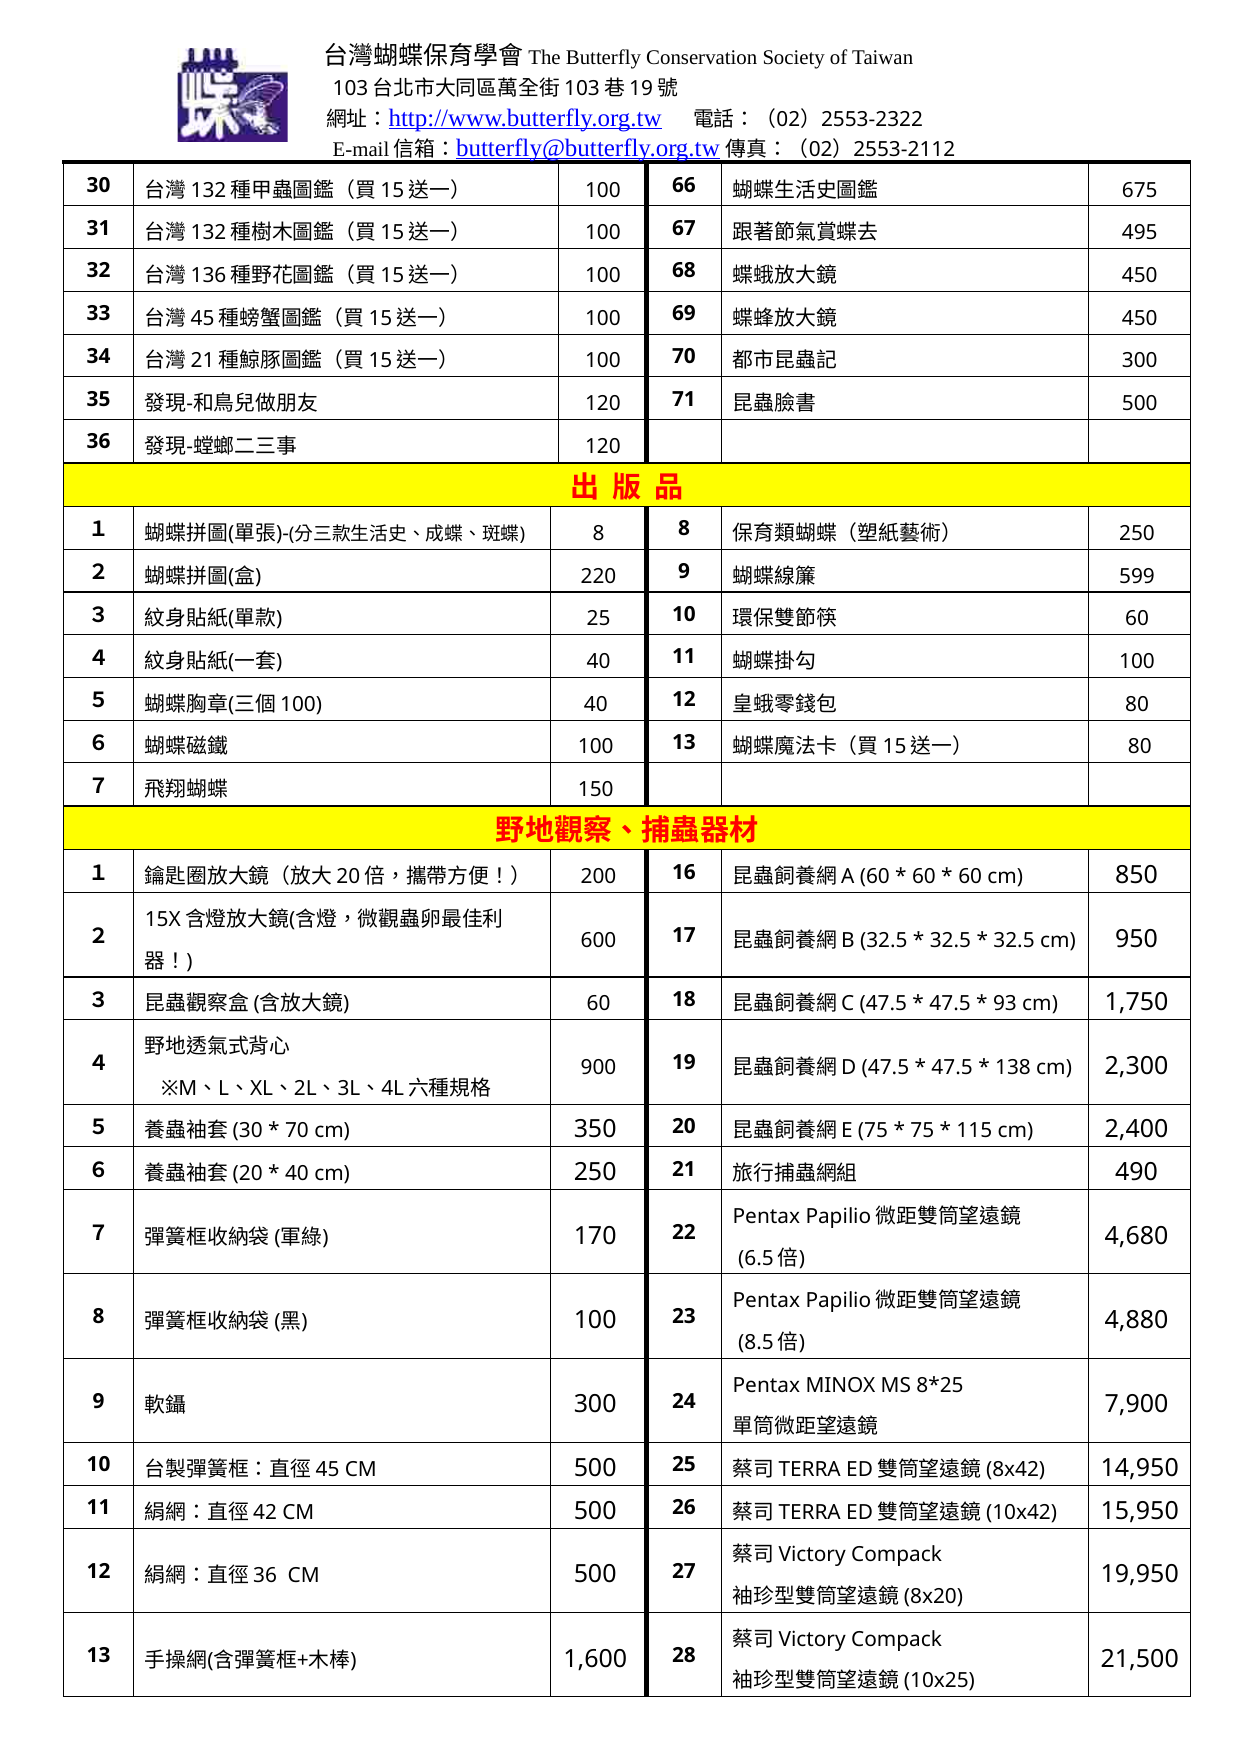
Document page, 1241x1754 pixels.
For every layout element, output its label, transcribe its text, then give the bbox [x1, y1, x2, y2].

table_cell 100 [1089, 635, 1190, 677]
table_cell １ [64, 507, 133, 549]
table_cell 450 [1089, 249, 1190, 291]
table_cell 蔡司TERRA ED雙筒望遠鏡 (8x42) [722, 1443, 1088, 1485]
table_cell ２ [64, 550, 133, 591]
table_cell 18 [649, 978, 721, 1019]
table_cell 軟鑷 [134, 1359, 550, 1442]
table_cell 蔡司Victory Compack 袖珍型雙筒望遠鏡 (10x25) [722, 1613, 1088, 1696]
table_cell 500 [551, 1486, 644, 1527]
table_cell 350 [551, 1105, 644, 1146]
table_cell 絹網：直徑42 CM [134, 1486, 550, 1527]
table_cell ５ [64, 1105, 133, 1146]
table_cell 蔡司TERRA ED雙筒望遠鏡 (10x42) [722, 1486, 1088, 1527]
table_cell 台製彈簧框：直徑45 CM [134, 1443, 550, 1485]
table_cell 100 [551, 1274, 644, 1358]
table_cell 30 [64, 164, 133, 205]
table_cell ７ [64, 1190, 133, 1273]
table_cell 養蟲袖套 (30 * 70 cm) [134, 1105, 550, 1146]
table_cell 保育類蝴蝶（塑紙藝術） [722, 507, 1088, 549]
table_cell 蝴蝶拼圖(盒) [134, 550, 550, 591]
table_cell 野地透氣式背心 ※M、L、XL、2L、3L、4L六種規格 [134, 1020, 550, 1103]
table_cell 發現-螳螂二三事 [134, 420, 558, 462]
table_cell 23 [649, 1274, 721, 1358]
table_cell 150 [551, 763, 644, 805]
table_cell 台灣136種野花圖鑑（買15送一） [134, 249, 558, 291]
table_cell 40 [551, 635, 644, 677]
table_cell 21 [649, 1147, 721, 1189]
table_cell 昆蟲飼養網D (47.5 * 47.5 * 138 cm) [722, 1020, 1088, 1103]
table_cell 1,600 [551, 1613, 644, 1696]
table_cell 100 [559, 249, 644, 291]
table_cell 昆蟲臉書 [722, 377, 1088, 419]
table_cell 500 [551, 1443, 644, 1485]
table_cell 8 [64, 1274, 133, 1358]
table_cell 13 [649, 721, 721, 762]
table_cell 100 [559, 292, 644, 333]
table_cell 600 [551, 893, 644, 976]
table_cell [649, 763, 721, 805]
table_cell 蝴蝶掛勾 [722, 635, 1088, 677]
table_cell 都市昆蟲記 [722, 335, 1088, 376]
table_cell 599 [1089, 550, 1190, 591]
table_cell ７ [64, 763, 133, 805]
table_cell 40 [551, 678, 644, 719]
table_cell 495 [1089, 206, 1190, 248]
table_cell [1089, 763, 1190, 805]
table_cell 彈簧框收納袋 (黑) [134, 1274, 550, 1358]
picture [177, 48, 288, 142]
table_cell 19 [649, 1020, 721, 1103]
table_cell 120 [559, 377, 644, 419]
table_cell 蝶蛾放大鏡 [722, 249, 1088, 291]
table_cell 12 [64, 1529, 133, 1612]
table_cell 昆蟲飼養網A (60 * 60 * 60 cm) [722, 850, 1088, 892]
table_cell ３ [64, 593, 133, 634]
table_cell 850 [1089, 850, 1190, 892]
table_cell ３ [64, 978, 133, 1019]
table_cell 675 [1089, 164, 1190, 205]
table_cell 9 [64, 1359, 133, 1442]
table_cell 台灣132種甲蟲圖鑑（買15送一） [134, 164, 558, 205]
table_cell 250 [1089, 507, 1190, 549]
table_cell 蝴蝶胸章(三個100) [134, 678, 550, 719]
table_cell 蝴蝶線簾 [722, 550, 1088, 591]
table_cell 100 [559, 164, 644, 205]
table_cell 2,300 [1089, 1020, 1190, 1103]
table_cell 24 [649, 1359, 721, 1442]
table_cell 10 [649, 593, 721, 634]
table_cell 220 [551, 550, 644, 591]
table_cell 11 [64, 1486, 133, 1527]
table_cell 100 [551, 721, 644, 762]
table_cell 養蟲袖套 (20 * 40 cm) [134, 1147, 550, 1189]
table_cell 昆蟲飼養網E (75 * 75 * 115 cm) [722, 1105, 1088, 1146]
table_cell [649, 420, 721, 462]
table_cell ５ [64, 678, 133, 719]
table_cell 13 [64, 1613, 133, 1696]
table_cell 450 [1089, 292, 1190, 333]
table_cell 66 [649, 164, 721, 205]
table_cell [722, 763, 1088, 805]
table_cell 旅行捕蟲網組 [722, 1147, 1088, 1189]
table_cell ６ [64, 1147, 133, 1189]
table_cell 17 [649, 893, 721, 976]
table_cell 120 [559, 420, 644, 462]
table_cell [1089, 420, 1190, 462]
table_cell 950 [1089, 893, 1190, 976]
table_cell 170 [551, 1190, 644, 1273]
table_cell 絹網：直徑36 CM [134, 1529, 550, 1612]
table_cell 16 [649, 850, 721, 892]
table_cell 蝴蝶生活史圖鑑 [722, 164, 1088, 205]
table_cell 14,950 [1089, 1443, 1190, 1485]
table_cell 300 [1089, 335, 1190, 376]
table_cell 台灣21種鯨豚圖鑑（買15送一） [134, 335, 558, 376]
table_cell [722, 420, 1088, 462]
table_cell Pentax MINOX MS 8*25 單筒微距望遠鏡 [722, 1359, 1088, 1442]
table_cell 32 [64, 249, 133, 291]
table_cell 67 [649, 206, 721, 248]
table_cell 250 [551, 1147, 644, 1189]
table_cell 69 [649, 292, 721, 333]
table_cell 出 版 品 [64, 464, 1190, 506]
table_cell Pentax Papilio微距雙筒望遠鏡 (8.5倍) [722, 1274, 1088, 1358]
table_cell ６ [64, 721, 133, 762]
table_cell 25 [551, 593, 644, 634]
table_cell 27 [649, 1529, 721, 1612]
table_cell 500 [1089, 377, 1190, 419]
table_cell 31 [64, 206, 133, 248]
table_cell 100 [559, 206, 644, 248]
table_cell 1,750 [1089, 978, 1190, 1019]
table_cell 飛翔蝴蝶 [134, 763, 550, 805]
table_cell 4,680 [1089, 1190, 1190, 1273]
table_cell 手操網(含彈簧框+木棒) [134, 1613, 550, 1696]
table_cell 33 [64, 292, 133, 333]
table_cell 15,950 [1089, 1486, 1190, 1527]
table_cell 2,400 [1089, 1105, 1190, 1146]
table_cell 蝴蝶磁鐵 [134, 721, 550, 762]
table_cell 25 [649, 1443, 721, 1485]
table_cell １ [64, 850, 133, 892]
table_cell 昆蟲飼養網B (32.5 * 32.5 * 32.5 cm) [722, 893, 1088, 976]
table_cell 蝴蝶拼圖(單張)-(分三款生活史、成蝶、斑蝶) [134, 507, 550, 549]
table_cell 15X含燈放大鏡(含燈，微觀蟲卵最佳利器！) [134, 893, 550, 976]
table_cell 71 [649, 377, 721, 419]
table_cell ２ [64, 893, 133, 976]
table_cell 跟著節氣賞蝶去 [722, 206, 1088, 248]
table_cell 60 [1089, 593, 1190, 634]
table_cell 鑰匙圈放大鏡（放大20倍，攜帶方便！） [134, 850, 550, 892]
table_cell 35 [64, 377, 133, 419]
table_cell 19,950 [1089, 1529, 1190, 1612]
table_cell 7,900 [1089, 1359, 1190, 1442]
table_cell 500 [551, 1529, 644, 1612]
table_cell ４ [64, 1020, 133, 1103]
table_cell 80 [1089, 721, 1190, 762]
table_cell 490 [1089, 1147, 1190, 1189]
table_cell 8 [551, 507, 644, 549]
table_cell 300 [551, 1359, 644, 1442]
table_cell 8 [649, 507, 721, 549]
table_cell 昆蟲飼養網C (47.5 * 47.5 * 93 cm) [722, 978, 1088, 1019]
table_cell 彈簧框收納袋 (軍綠) [134, 1190, 550, 1273]
table_cell 昆蟲觀察盒 (含放大鏡) [134, 978, 550, 1019]
table_cell 蔡司Victory Compack 袖珍型雙筒望遠鏡 (8x20) [722, 1529, 1088, 1612]
table_cell Pentax Papilio微距雙筒望遠鏡 (6.5倍) [722, 1190, 1088, 1273]
table_cell 台灣45種螃蟹圖鑑（買15送一） [134, 292, 558, 333]
table_cell 蝶蜂放大鏡 [722, 292, 1088, 333]
table_cell 68 [649, 249, 721, 291]
table_cell 12 [649, 678, 721, 719]
table_cell 200 [551, 850, 644, 892]
table_cell 60 [551, 978, 644, 1019]
table_cell 26 [649, 1486, 721, 1527]
table_cell ４ [64, 635, 133, 677]
table_cell 70 [649, 335, 721, 376]
table_cell 蝴蝶魔法卡（買15送一） [722, 721, 1088, 762]
table_cell 野地觀察、捕蟲器材 [64, 807, 1190, 849]
table_cell 11 [649, 635, 721, 677]
table_cell 22 [649, 1190, 721, 1273]
table_cell 34 [64, 335, 133, 376]
table_cell 100 [559, 335, 644, 376]
table_cell 環保雙節筷 [722, 593, 1088, 634]
table_cell 80 [1089, 678, 1190, 719]
table_cell 900 [551, 1020, 644, 1103]
table_cell 9 [649, 550, 721, 591]
table_cell 紋身貼紙(單款) [134, 593, 550, 634]
table_cell 發現-和鳥兒做朋友 [134, 377, 558, 419]
table_cell 20 [649, 1105, 721, 1146]
table_cell 10 [64, 1443, 133, 1485]
table_cell 28 [649, 1613, 721, 1696]
table_cell 21,500 [1089, 1613, 1190, 1696]
table_cell 台灣132種樹木圖鑑（買15送一） [134, 206, 558, 248]
table_cell 4,880 [1089, 1274, 1190, 1358]
table_cell 36 [64, 420, 133, 462]
table_cell 皇蛾零錢包 [722, 678, 1088, 719]
table_cell 紋身貼紙(一套) [134, 635, 550, 677]
